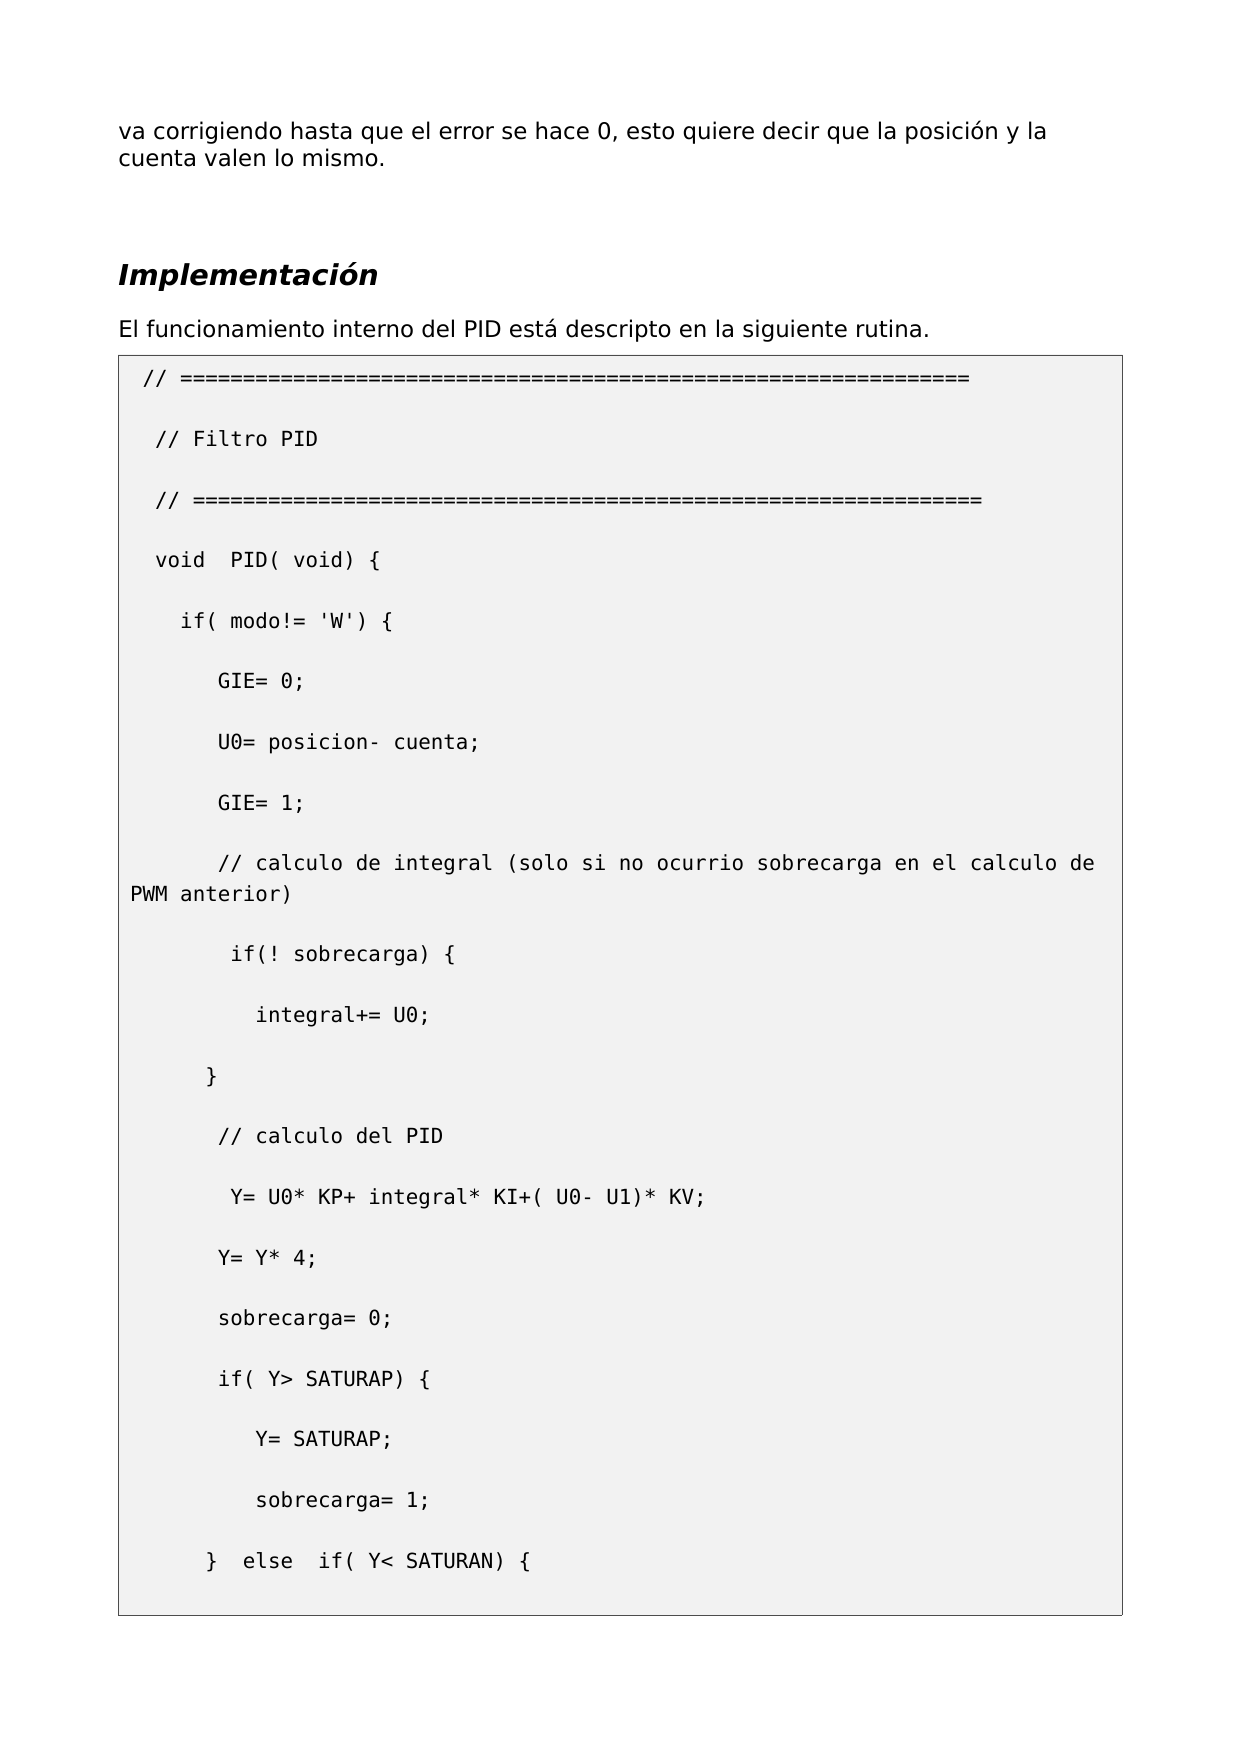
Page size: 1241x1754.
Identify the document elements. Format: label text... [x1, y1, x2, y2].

text El funcionamiento interno del PID está descripto en la siguiente rutina. [118, 316, 1122, 343]
subtitle Implementación [118, 258, 1122, 292]
text // =============================================================== // Filtro PID // =============================================================== void PID( void) { if( modo!= 'W') { GIE= 0; U0= posicion- cuenta; GIE= 1; // calculo de integral (solo si no ocurrio sobrecarga en el calculo de PWM anterior) if(! sobrecarga) { integral+= U0; } // calculo del PID Y= U0* KP+ integral* KI+( U0- U1)* KV; Y= Y* 4; sobrecarga= 0; if( Y> SATURAP) { Y= SATURAP; sobrecarga= 1; } else if( Y< SATURAN) { [119, 356, 1122, 1615]
text va corrigiendo hasta que el error se hace 0, esto quiere decir que la posición y la cuenta valen lo mismo. [118, 118, 1122, 171]
